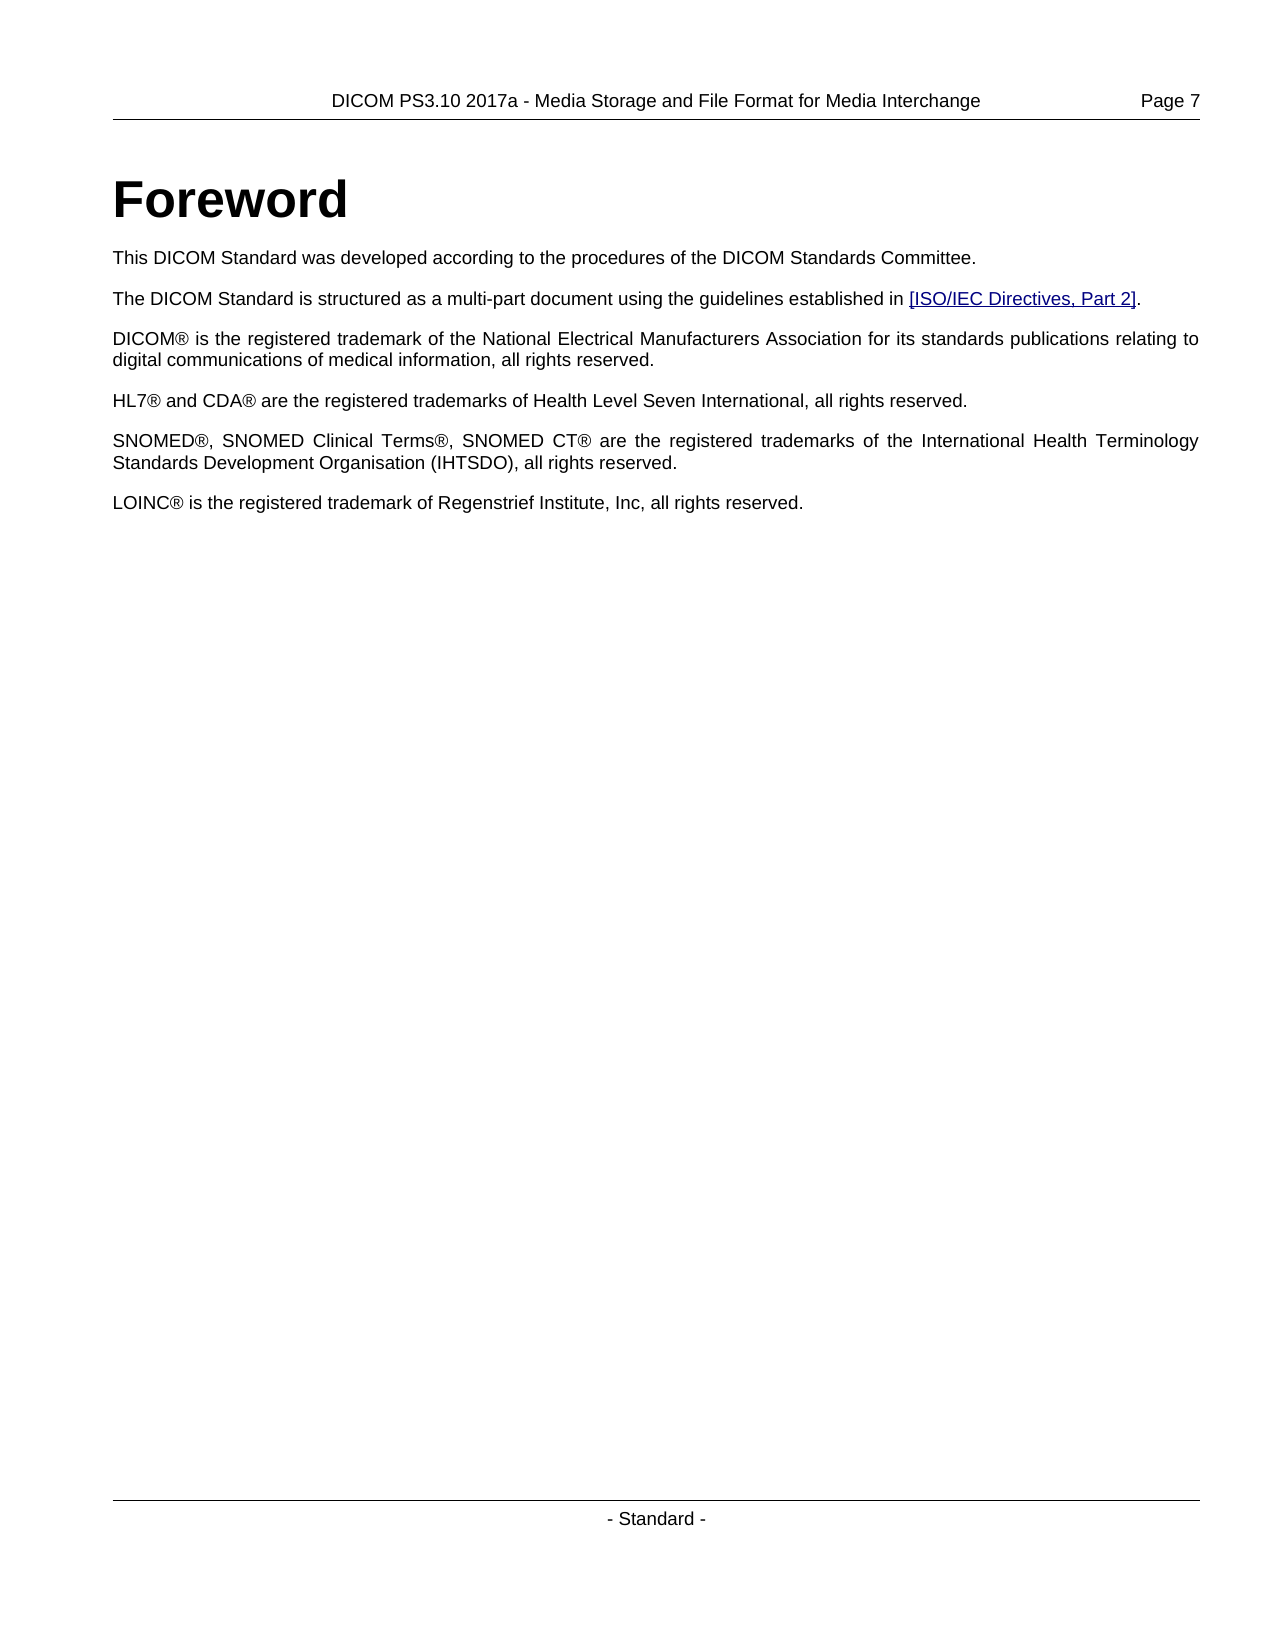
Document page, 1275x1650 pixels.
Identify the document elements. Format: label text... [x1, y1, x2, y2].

text HL7® and CDA® are the registered trademarks of Health Level Seven International, all rights reserved. [112, 389, 1200, 411]
text LOINC® is the registered trademark of Regenstrief Institute, Inc, all rights reserved. [112, 492, 1200, 513]
text The DICOM Standard is structured as a multi-part document using the guidelines established in [ISO/IEC Directives, Part 2]. [112, 287, 1200, 309]
text This DICOM Standard was developed according to the procedures of the DICOM Standards Committee. [112, 247, 1200, 269]
text DICOM® is the registered trademark of the National Electrical Manufacturers Association for its standards publications relating to digital communications of medical information, all rights reserved. [112, 328, 1200, 371]
text Foreword [112, 169, 1200, 228]
text SNOMED®, SNOMED Clinical Terms®, SNOMED CT® are the registered trademarks of the International Health Terminology Standards Development Organisation (IHTSDO), all rights reserved. [112, 430, 1200, 473]
